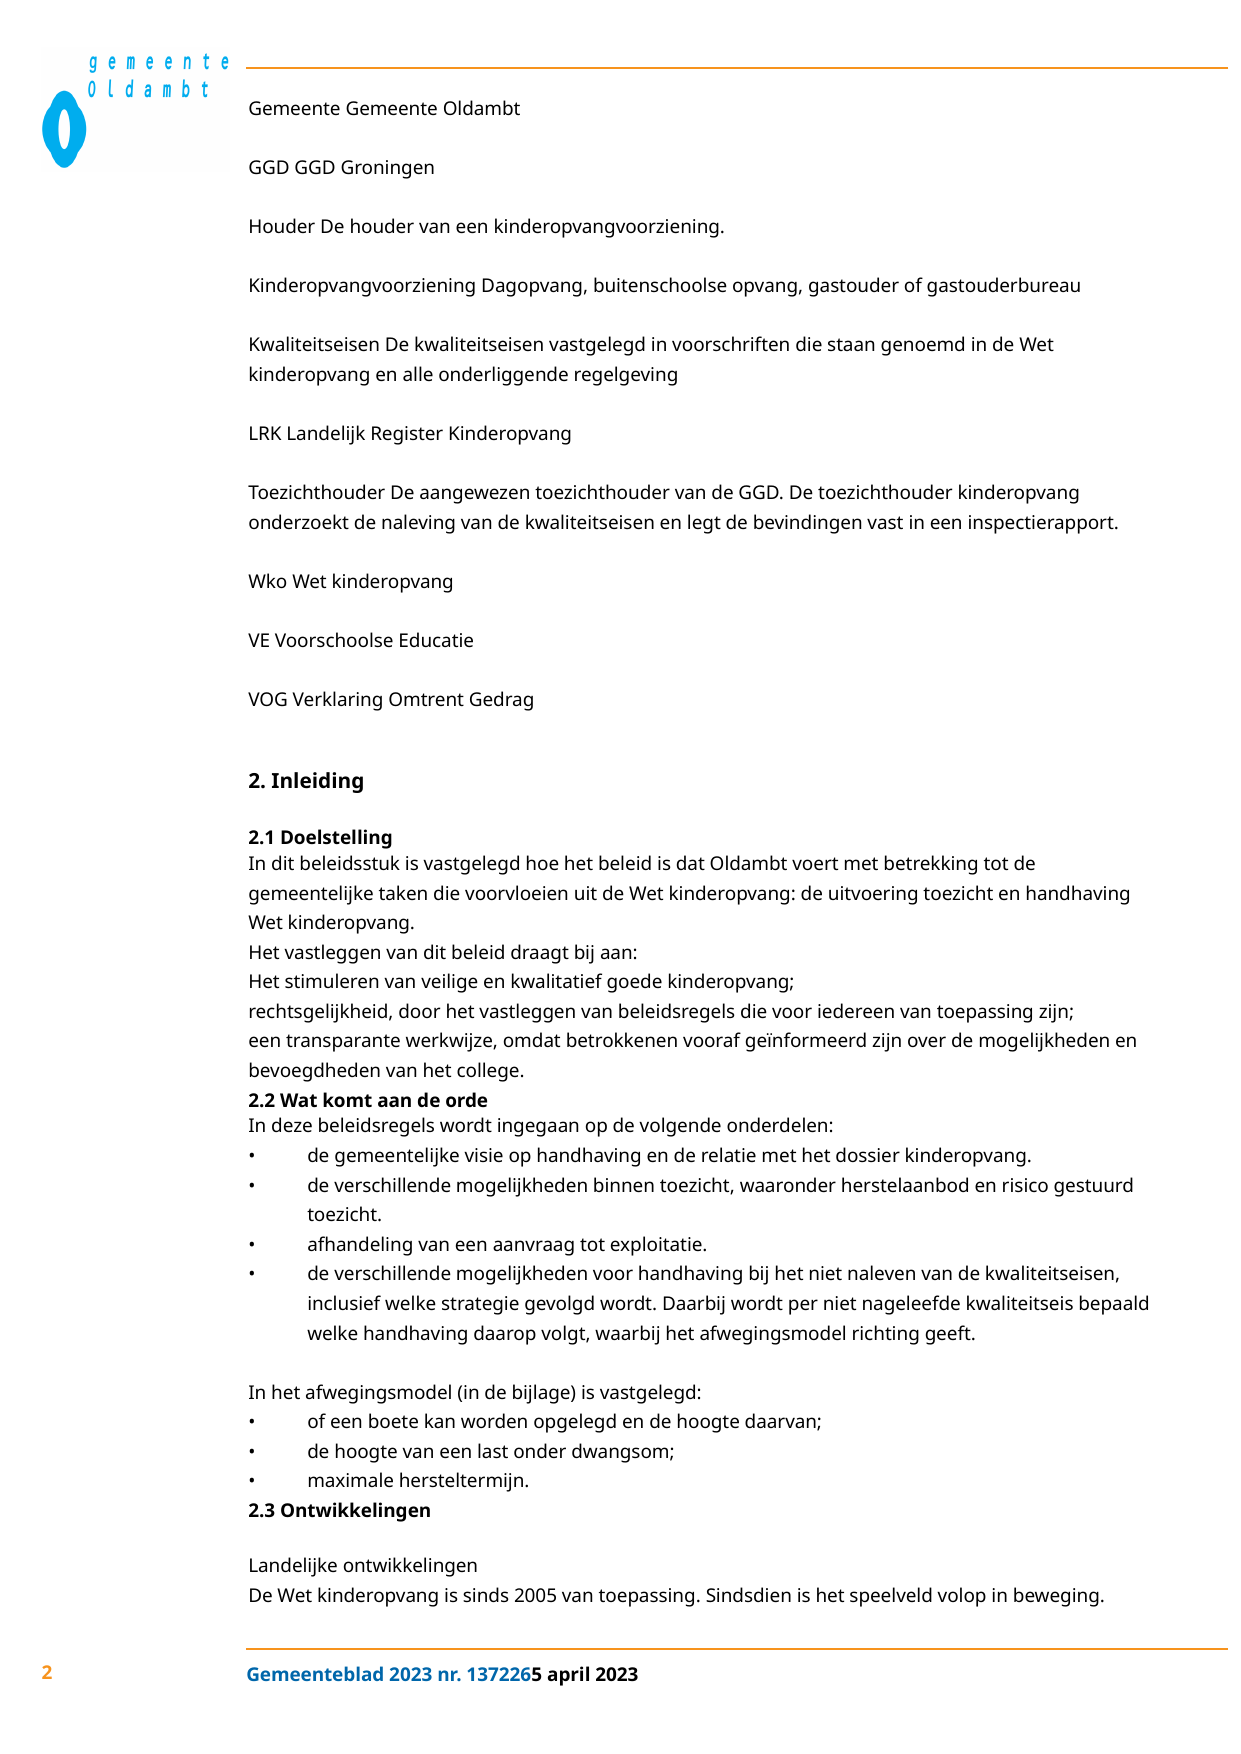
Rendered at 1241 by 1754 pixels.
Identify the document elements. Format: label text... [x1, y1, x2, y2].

text De Wet kinderopvang is sinds 2005 van toepassing. Sindsdien is het speelveld volop in beweging. [248, 1582, 1152, 1608]
text 2.3 Ontwikkelingen [248, 1497, 1152, 1523]
list de verschillende mogelijkheden voor handhaving bij het niet naleven van de kwaliteitseisen, inclusief welke strategie gevolgd wordt. Daarbij wordt per niet nageleefde kwaliteitseis bepaald welke handhaving daarop volgt, waarbij het afwegingsmodel richting geeft. [248, 1261, 1152, 1345]
text Gemeente Gemeente Oldambt [248, 95, 1152, 121]
text In deze beleidsregels wordt ingegaan op de volgende onderdelen: [248, 1113, 1152, 1138]
text In het afwegingsmodel (in de bijlage) is vastgelegd: [248, 1379, 1152, 1404]
text GGD GGD Groningen [248, 154, 1152, 180]
text Kwaliteitseisen De kwaliteitseisen vastgelegd in voorschriften die staan genoemd in de Wet kinderopvang en alle onderliggende regelgeving [248, 331, 1152, 387]
text VOG Verklaring Omtrent Gedrag [248, 686, 1152, 712]
picture [41, 47, 231, 172]
list maximale hersteltermijn. [248, 1468, 1152, 1493]
text LRK Landelijk Register Kinderopvang [248, 420, 1152, 446]
text VE Voorschoolse Educatie [248, 627, 1152, 653]
text Toezichthouder De aangewezen toezichthouder van de GGD. De toezichthouder kinderopvang onderzoekt de naleving van de kwaliteitseisen en legt de bevindingen vast in een inspectierapport. [248, 479, 1152, 535]
text Wko Wet kinderopvang [248, 568, 1152, 594]
text rechtsgelijkheid, door het vastleggen van beleidsregels die voor iedereen van toepassing zijn; [248, 998, 1152, 1024]
text 2.1 Doelstelling [248, 824, 1152, 850]
list of een boete kan worden opgelegd en de hoogte daarvan; [248, 1408, 1152, 1434]
list de hoogte van een last onder dwangsom; [248, 1438, 1152, 1464]
list de gemeentelijke visie op handhaving en de relatie met het dossier kinderopvang. [248, 1142, 1152, 1168]
text Kinderopvangvoorziening Dagopvang, buitenschoolse opvang, gastouder of gastouderbureau [248, 272, 1152, 298]
text een transparante werkwijze, omdat betrokkenen vooraf geïnformeerd zijn over de mogelijkheden en bevoegdheden van het college. [248, 1028, 1152, 1083]
text 2. Inleiding [248, 766, 1152, 795]
text Houder De houder van een kinderopvangvoorziening. [248, 213, 1152, 239]
text 2.2 Wat komt aan de orde [248, 1087, 1152, 1113]
list afhandeling van een aanvraag tot exploitatie. [248, 1231, 1152, 1257]
text Het vastleggen van dit beleid draagt bij aan: [248, 939, 1152, 965]
text In dit beleidsstuk is vastgelegd hoe het beleid is dat Oldambt voert met betrekking tot de gemeentelijke taken die voorvloeien uit de Wet kinderopvang: de uitvoering toezicht en handhaving Wet kinderopvang. [248, 850, 1152, 935]
list de verschillende mogelijkheden binnen toezicht, waaronder herstelaanbod en risico gestuurd toezicht. [248, 1172, 1152, 1227]
text Het stimuleren van veilige en kwalitatief goede kinderopvang; [248, 968, 1152, 994]
text Landelijke ontwikkelingen [248, 1552, 1152, 1578]
